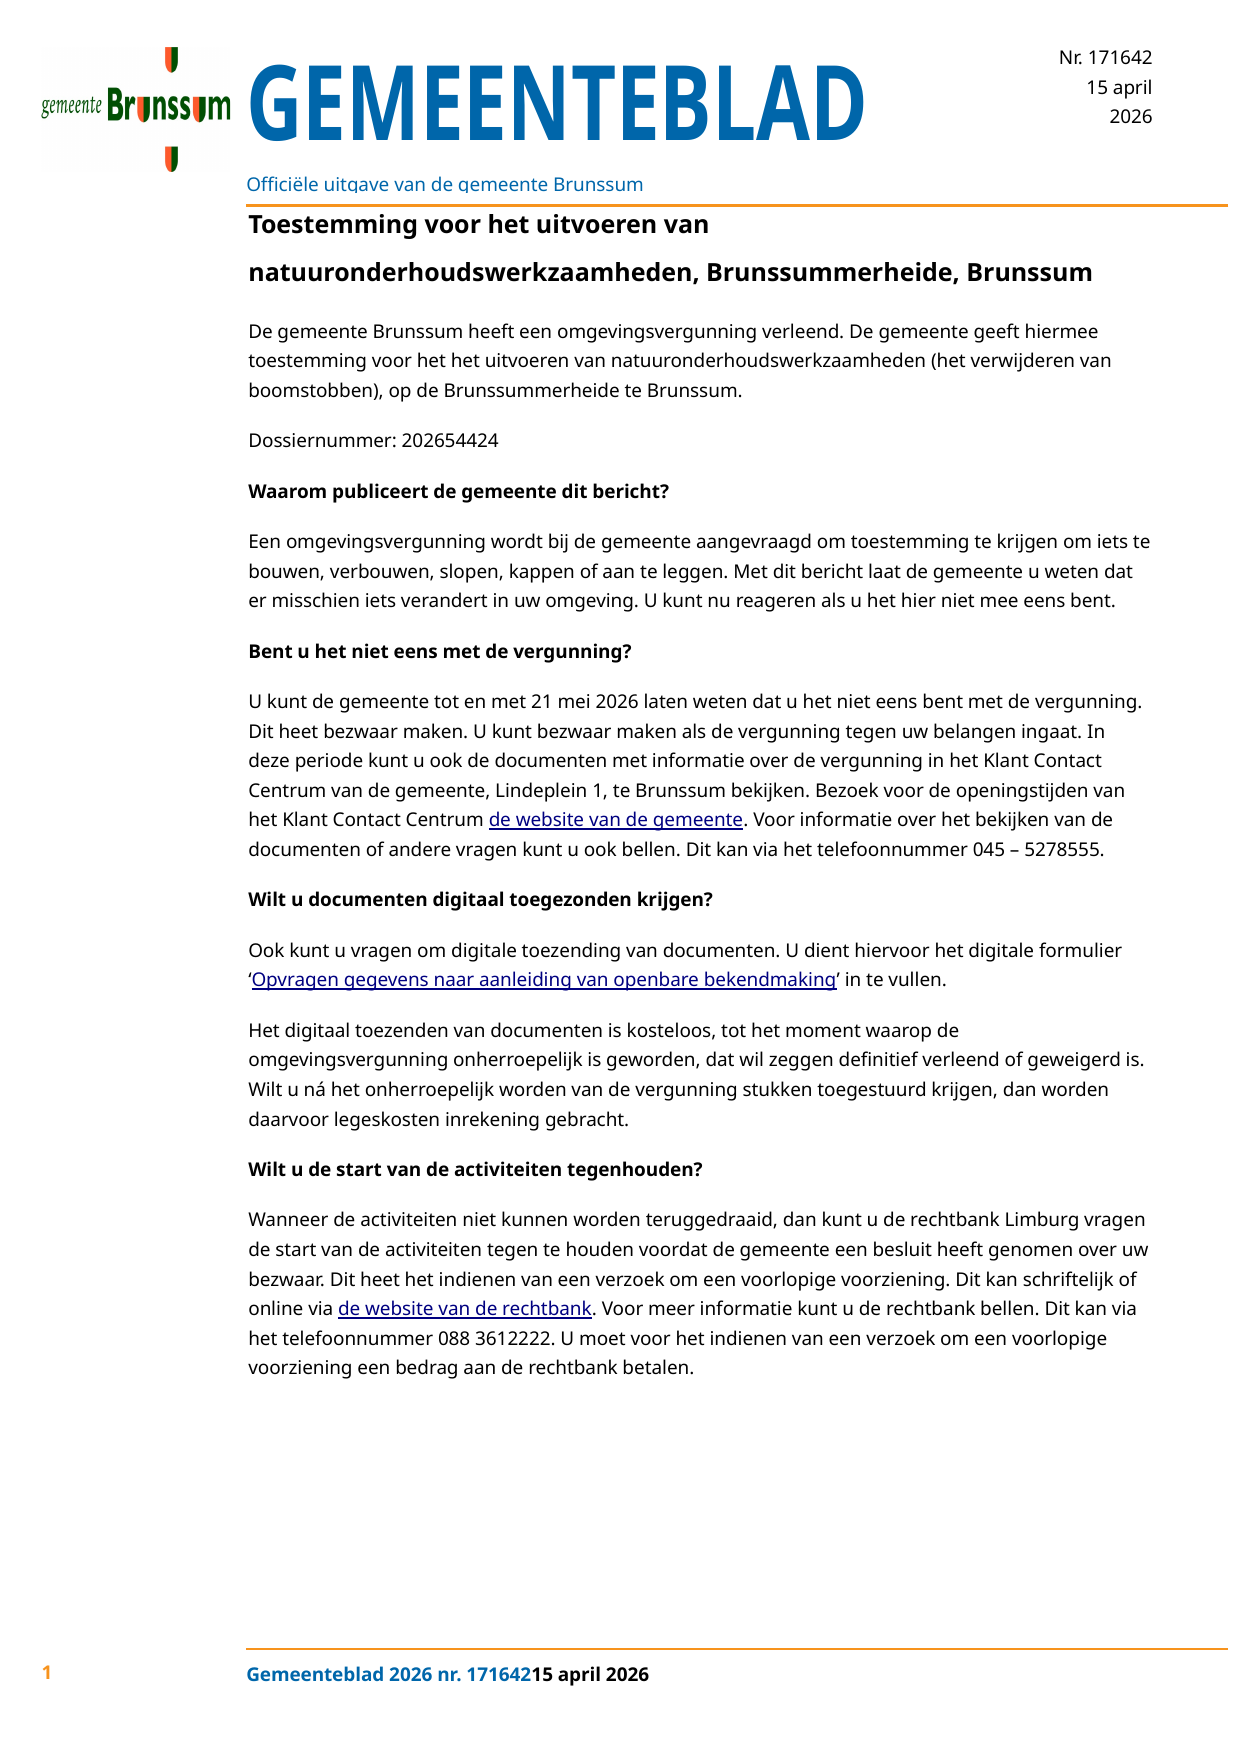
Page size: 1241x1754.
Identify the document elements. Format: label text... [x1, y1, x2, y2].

picture [41, 47, 231, 172]
text De gemeente Brunssum heeft een omgevingsvergunning verleend. De gemeente geeft hiermee toestemming voor het het uitvoeren van natuuronderhoudswerkzaamheden (het verwijderen van boomstobben), op de Brunssummerheide te Brunssum. [248, 318, 1152, 403]
text Wilt u documenten digitaal toegezonden krijgen? [248, 887, 1152, 912]
text Bent u het niet eens met de vergunning? [248, 638, 1152, 664]
text Wilt u de start van de activiteiten tegenhouden? [248, 1156, 1152, 1182]
text Waarom publiceert de gemeente dit bericht? [248, 478, 1152, 504]
text Toestemming voor het uitvoeren van natuuronderhoudswerkzaamheden, Brunssummerheide, Brunssum [248, 207, 1152, 288]
text U kunt de gemeente tot en met 21 mei 2026 laten weten dat u het niet eens bent met de vergunning. Dit heet bezwaar maken. U kunt bezwaar maken als de vergunning tegen uw belangen ingaat. In deze periode kunt u ook de documenten met informatie over de vergunning in het Klant Contact Centrum van de gemeente, Lindeplein 1, te Brunssum bekijken. Bezoek voor de openingstijden van het Klant Contact Centrum de website van de gemeente. Voor informatie over het bekijken van de documenten of andere vragen kunt u ook bellen. Dit kan via het telefoonnummer 045 – 5278555. [248, 688, 1152, 862]
text Wanneer de activiteiten niet kunnen worden teruggedraaid, dan kunt u de rechtbank Limburg vragen de start van de activiteiten tegen te houden voordat de gemeente een besluit heeft genomen over uw bezwaar. Dit heet het indienen van een verzoek om een voorlopige voorziening. Dit kan schriftelijk of online via de website van de rechtbank. Voor meer informatie kunt u de rechtbank bellen. Dit kan via het telefoonnummer 088 3612222. U moet voor het indienen van een verzoek om een voorlopige voorziening een bedrag aan de rechtbank betalen. [248, 1207, 1152, 1380]
text Het digitaal toezenden van documenten is kosteloos, tot het moment waarop de omgevingsvergunning onherroepelijk is geworden, dat wil zeggen definitief verleend of geweigerd is. Wilt u ná het onherroepelijk worden van de vergunning stukken toegestuurd krijgen, dan worden daarvoor legeskosten inrekening gebracht. [248, 1017, 1152, 1132]
text Ook kunt u vragen om digitale toezending van documenten. U dient hiervoor het digitale formulier ‘Opvragen gegevens naar aanleiding van openbare bekendmaking’ in te vullen. [248, 937, 1152, 992]
text Dossiernummer: 202654424 [248, 427, 1152, 453]
text Een omgevingsvergunning wordt bij de gemeente aangevraagd om toestemming te krijgen om iets te bouwen, verbouwen, slopen, kappen of aan te leggen. Met dit bericht laat de gemeente u weten dat er misschien iets verandert in uw omgeving. U kunt nu reageren als u het hier niet mee eens bent. [248, 528, 1152, 613]
